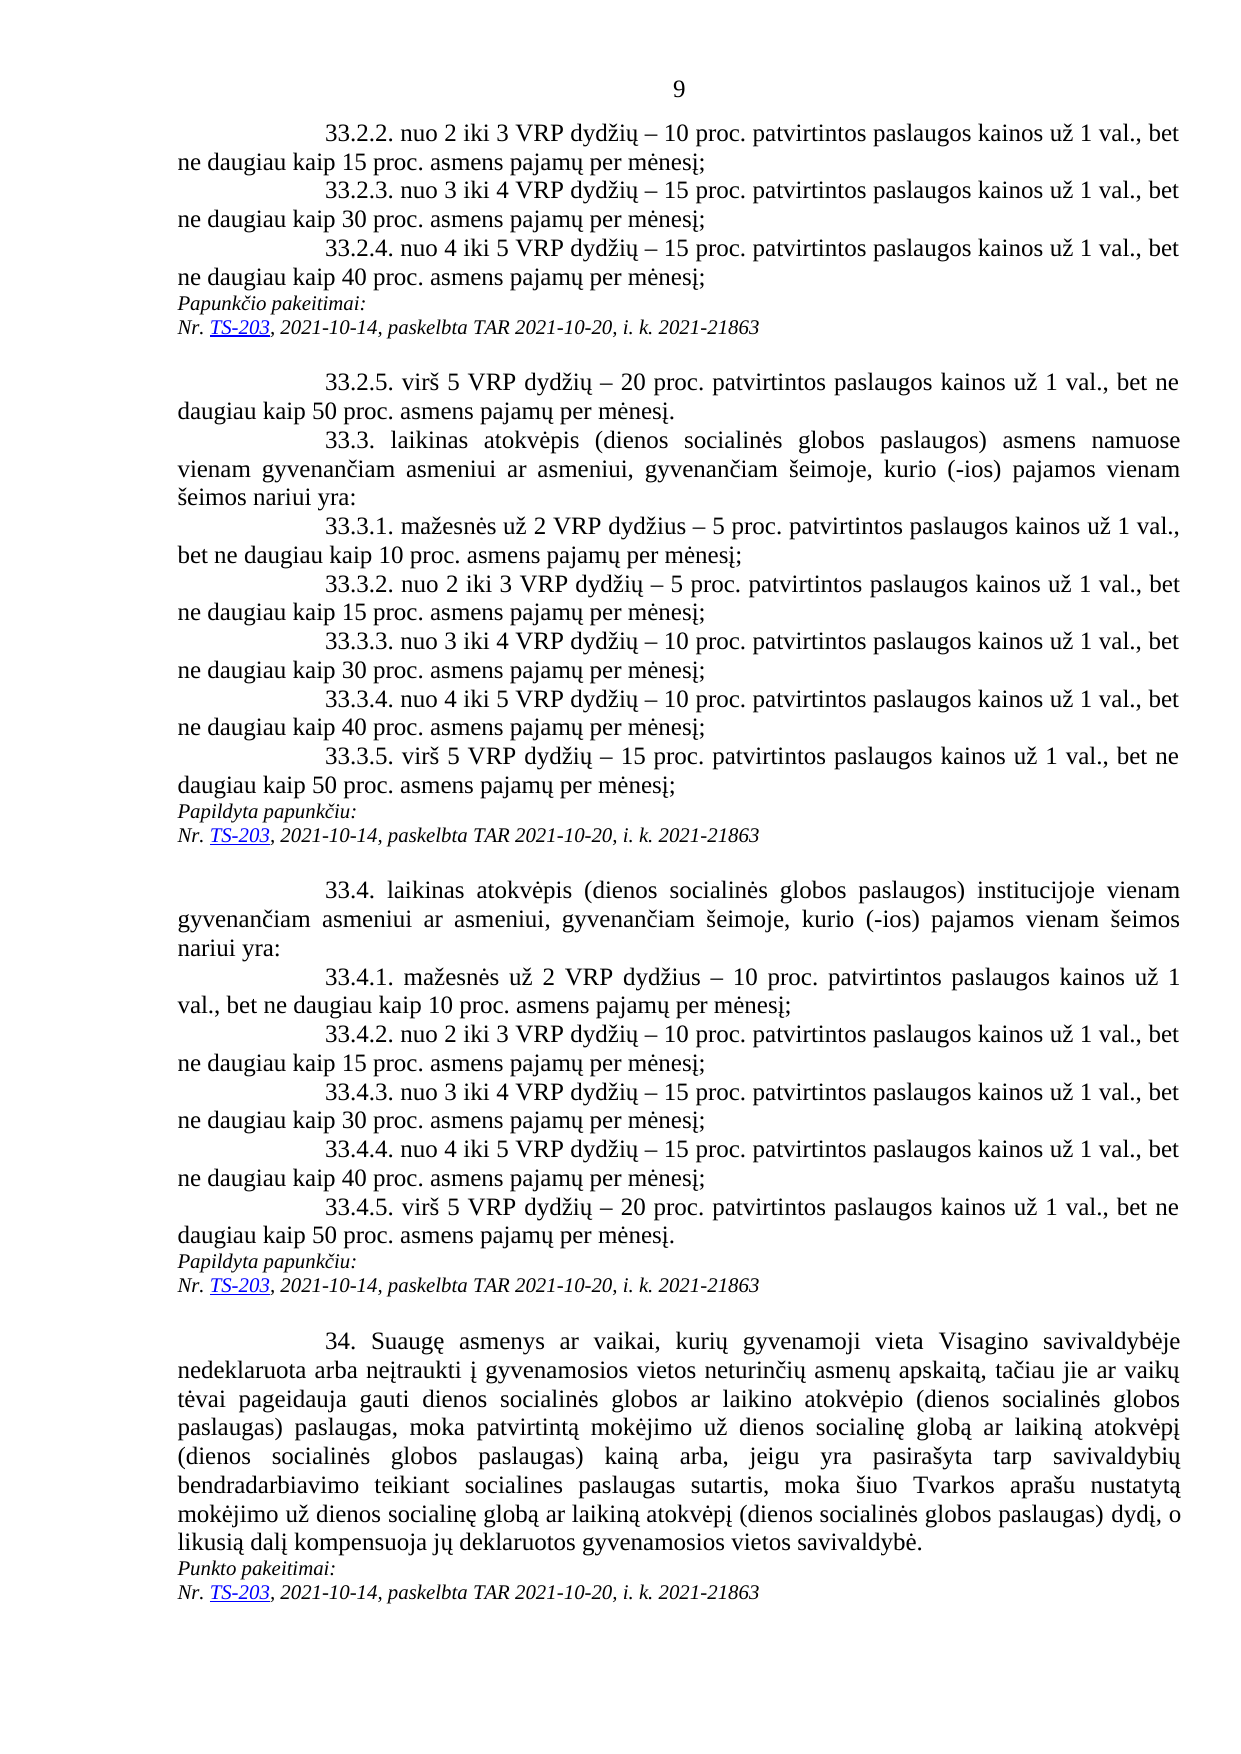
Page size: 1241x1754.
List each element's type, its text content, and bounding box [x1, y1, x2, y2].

text 33.4.4. nuo 4 iki 5 VRP dydžių – 15 proc. patvirtintos paslaugos kainos už 1 val., bet ne daugiau kaip 40 proc. asmens pajamų per mėnesį; [177, 1134, 1181, 1192]
text Papildyta papunkčiu: [177, 1249, 1181, 1273]
text Nr. TS-203, 2021-10-14, paskelbta TAR 2021-10-20, i. k. 2021-21863 [177, 1273, 1181, 1297]
text 33.2.3. nuo 3 iki 4 VRP dydžių – 15 proc. patvirtintos paslaugos kainos už 1 val., bet ne daugiau kaip 30 proc. asmens pajamų per mėnesį; [177, 176, 1181, 233]
text 33.3. laikinas atokvėpis (dienos socialinės globos paslaugos) asmens namuose vienam gyvenančiam asmeniui ar asmeniui, gyvenančiam šeimoje, kurio (-ios) pajamos vienam šeimos nariui yra: [177, 425, 1181, 511]
text 33.2.5. virš 5 VRP dydžių – 20 proc. patvirtintos paslaugos kainos už 1 val., bet ne daugiau kaip 50 proc. asmens pajamų per mėnesį. [177, 367, 1181, 425]
text 33.3.2. nuo 2 iki 3 VRP dydžių – 5 proc. patvirtintos paslaugos kainos už 1 val., bet ne daugiau kaip 15 proc. asmens pajamų per mėnesį; [177, 569, 1181, 626]
text 33.3.3. nuo 3 iki 4 VRP dydžių – 10 proc. patvirtintos paslaugos kainos už 1 val., bet ne daugiau kaip 30 proc. asmens pajamų per mėnesį; [177, 626, 1181, 684]
text 33.4.1. mažesnės už 2 VRP dydžius – 10 proc. patvirtintos paslaugos kainos už 1 val., bet ne daugiau kaip 10 proc. asmens pajamų per mėnesį; [177, 962, 1181, 1019]
text Nr. TS-203, 2021-10-14, paskelbta TAR 2021-10-20, i. k. 2021-21863 [177, 823, 1181, 847]
text Nr. TS-203, 2021-10-14, paskelbta TAR 2021-10-20, i. k. 2021-21863 [177, 1580, 1181, 1604]
text 33.3.5. virš 5 VRP dydžių – 15 proc. patvirtintos paslaugos kainos už 1 val., bet ne daugiau kaip 50 proc. asmens pajamų per mėnesį; [177, 741, 1181, 799]
text 33.4.2. nuo 2 iki 3 VRP dydžių – 10 proc. patvirtintos paslaugos kainos už 1 val., bet ne daugiau kaip 15 proc. asmens pajamų per mėnesį; [177, 1019, 1181, 1077]
text 34. Suaugę asmenys ar vaikai, kurių gyvenamoji vieta Visagino savivaldybėje nedeklaruota arba neįtraukti į gyvenamosios vietos neturinčių asmenų apskaitą, tačiau jie ar vaikų tėvai pageidauja gauti dienos socialinės globos ar laikino atokvėpio (dienos socialinės globos paslaugas) paslaugas, moka patvirtintą mokėjimo už dienos socialinę globą ar laikiną atokvėpį (dienos socialinės globos paslaugas) kainą arba, jeigu yra pasirašyta tarp savivaldybių bendradarbiavimo teikiant socialines paslaugas sutartis, moka šiuo Tvarkos aprašu nustatytą mokėjimo už dienos socialinę globą ar laikiną atokvėpį (dienos socialinės globos paslaugas) dydį, o likusią dalį kompensuoja jų deklaruotos gyvenamosios vietos savivaldybė. [177, 1326, 1181, 1556]
text Papunkčio pakeitimai: [177, 291, 1181, 315]
text 33.2.2. nuo 2 iki 3 VRP dydžių – 10 proc. patvirtintos paslaugos kainos už 1 val., bet ne daugiau kaip 15 proc. asmens pajamų per mėnesį; [177, 118, 1181, 176]
text 33.4. laikinas atokvėpis (dienos socialinės globos paslaugos) institucijoje vienam gyvenančiam asmeniui ar asmeniui, gyvenančiam šeimoje, kurio (-ios) pajamos vienam šeimos nariui yra: [177, 876, 1181, 962]
text Punkto pakeitimai: [177, 1556, 1181, 1580]
text Nr. TS-203, 2021-10-14, paskelbta TAR 2021-10-20, i. k. 2021-21863 [177, 315, 1181, 339]
text 33.4.5. virš 5 VRP dydžių – 20 proc. patvirtintos paslaugos kainos už 1 val., bet ne daugiau kaip 50 proc. asmens pajamų per mėnesį. [177, 1192, 1181, 1249]
text 33.4.3. nuo 3 iki 4 VRP dydžių – 15 proc. patvirtintos paslaugos kainos už 1 val., bet ne daugiau kaip 30 proc. asmens pajamų per mėnesį; [177, 1077, 1181, 1134]
text 33.3.1. mažesnės už 2 VRP dydžius – 5 proc. patvirtintos paslaugos kainos už 1 val., bet ne daugiau kaip 10 proc. asmens pajamų per mėnesį; [177, 511, 1181, 569]
text Papildyta papunkčiu: [177, 799, 1181, 823]
text 33.3.4. nuo 4 iki 5 VRP dydžių – 10 proc. patvirtintos paslaugos kainos už 1 val., bet ne daugiau kaip 40 proc. asmens pajamų per mėnesį; [177, 684, 1181, 741]
text 33.2.4. nuo 4 iki 5 VRP dydžių – 15 proc. patvirtintos paslaugos kainos už 1 val., bet ne daugiau kaip 40 proc. asmens pajamų per mėnesį; [177, 233, 1181, 291]
